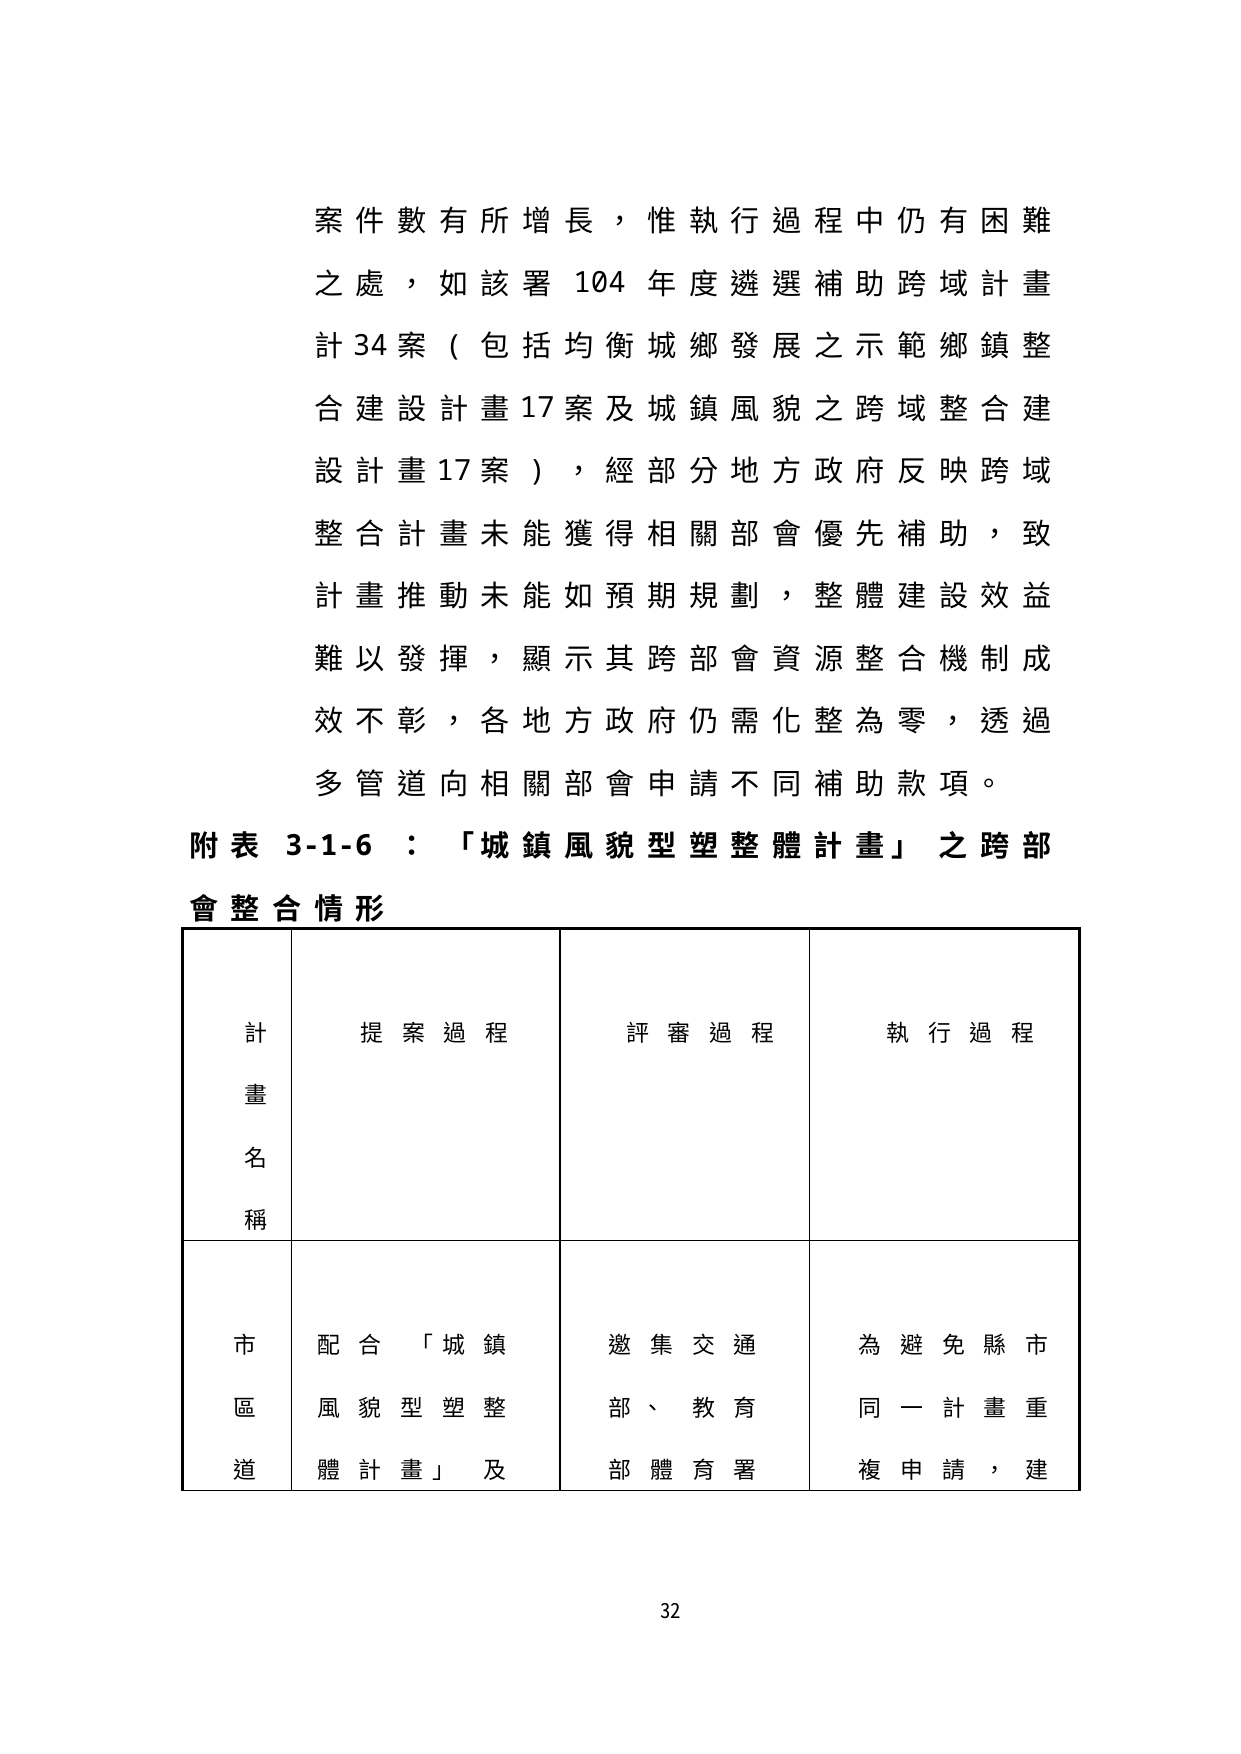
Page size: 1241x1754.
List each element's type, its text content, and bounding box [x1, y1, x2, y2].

table_cell 為避免縣市同一計畫重複申請，建 [810, 1241, 1078, 1490]
table_header 評審過程 [561, 930, 809, 1240]
text 附表3-1-6：「城鎮風貌型塑整體計畫」之跨部會整合情形 [168, 802, 1058, 927]
table_header 計畫名稱 [184, 930, 291, 1240]
table_cell 配合「城鎮風貌型塑整體計畫」及 [292, 1241, 559, 1490]
table_header 執行過程 [810, 930, 1078, 1240]
table_header 提案過程 [292, 930, 559, 1240]
table_cell 市區道 [184, 1241, 291, 1490]
text 案件數有所增長，惟執行過程中仍有困難之處，如該署104年度遴選補助跨域計畫計34案(包括均衡城鄉發展之示範鄉鎮整合建設計畫17案及城鎮風貌之跨域整合建設計畫17案)，經部分地方政府反映跨域整合計畫未能獲得相關部會優先補助，致計畫推動未能如預期規劃，整體建設效益難以發揮，顯示其跨部會資源整合機制成效不彰，各地方政府仍需化整為零，透過多管道向相關部會申請不同補助款項。 [301, 177, 1058, 802]
table_cell 邀集交通部、教育部體育署 [561, 1241, 809, 1490]
